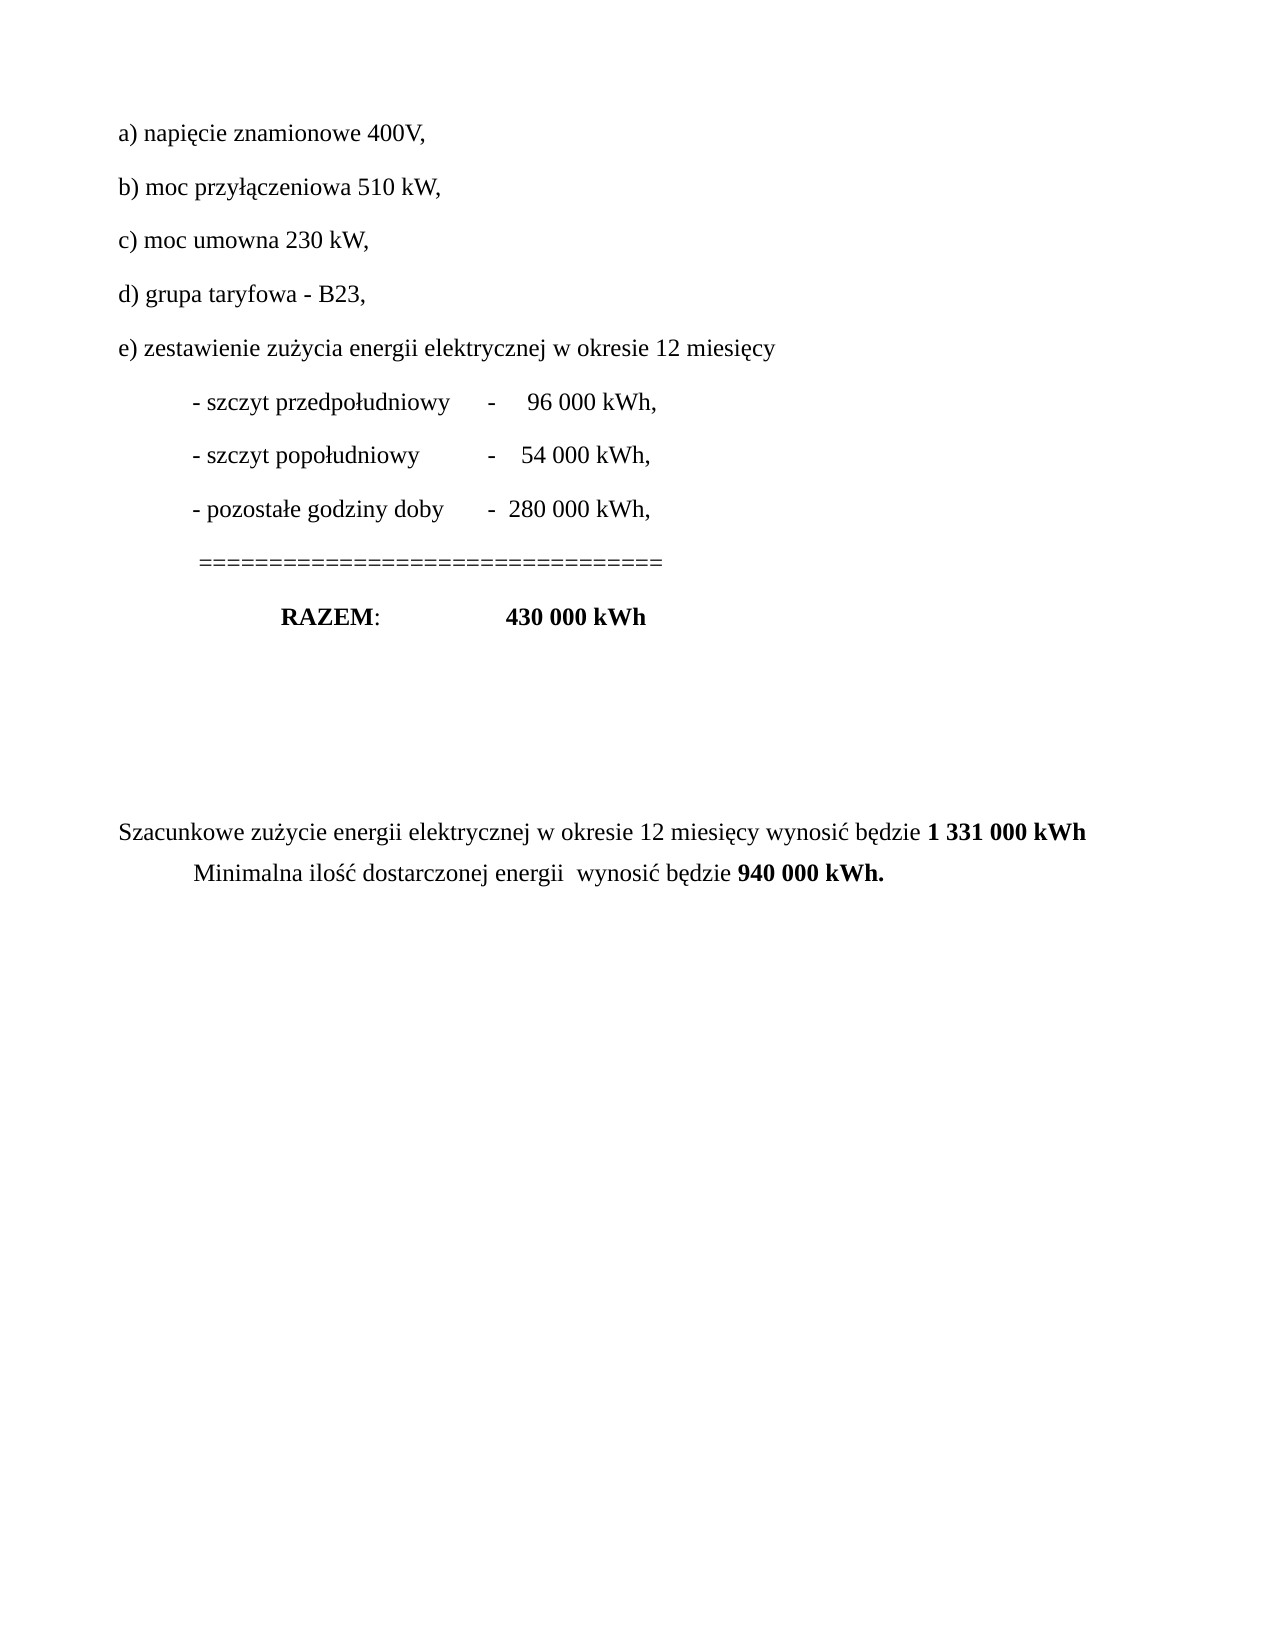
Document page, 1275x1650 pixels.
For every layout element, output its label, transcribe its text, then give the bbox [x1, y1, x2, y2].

text e) zestawienie zużycia energii elektrycznej w okresie 12 miesięcy [118, 333, 1157, 362]
text - szczyt popołudniowy - 54 000 kWh, [118, 441, 1157, 469]
text b) moc przyłączeniowa 510 kW, [118, 172, 1157, 201]
text ================================= [118, 548, 1157, 577]
text Minimalna ilość dostarczonej energii wynosić będzie 940 000 kWh. [193, 858, 1157, 887]
text RAZEM: 430 000 kWh [118, 602, 1157, 631]
text d) grupa taryfowa - B23, [118, 279, 1157, 308]
text a) napięcie znamionowe 400V, [118, 118, 1157, 147]
text Szacunkowe zużycie energii elektrycznej w okresie 12 miesięcy wynosić będzie 1 331 000 kWh [118, 817, 1127, 846]
text - pozostałe godziny doby - 280 000 kWh, [118, 494, 1157, 523]
text - szczyt przedpołudniowy - 96 000 kWh, [118, 387, 1157, 416]
text c) moc umowna 230 kW, [118, 226, 1127, 254]
